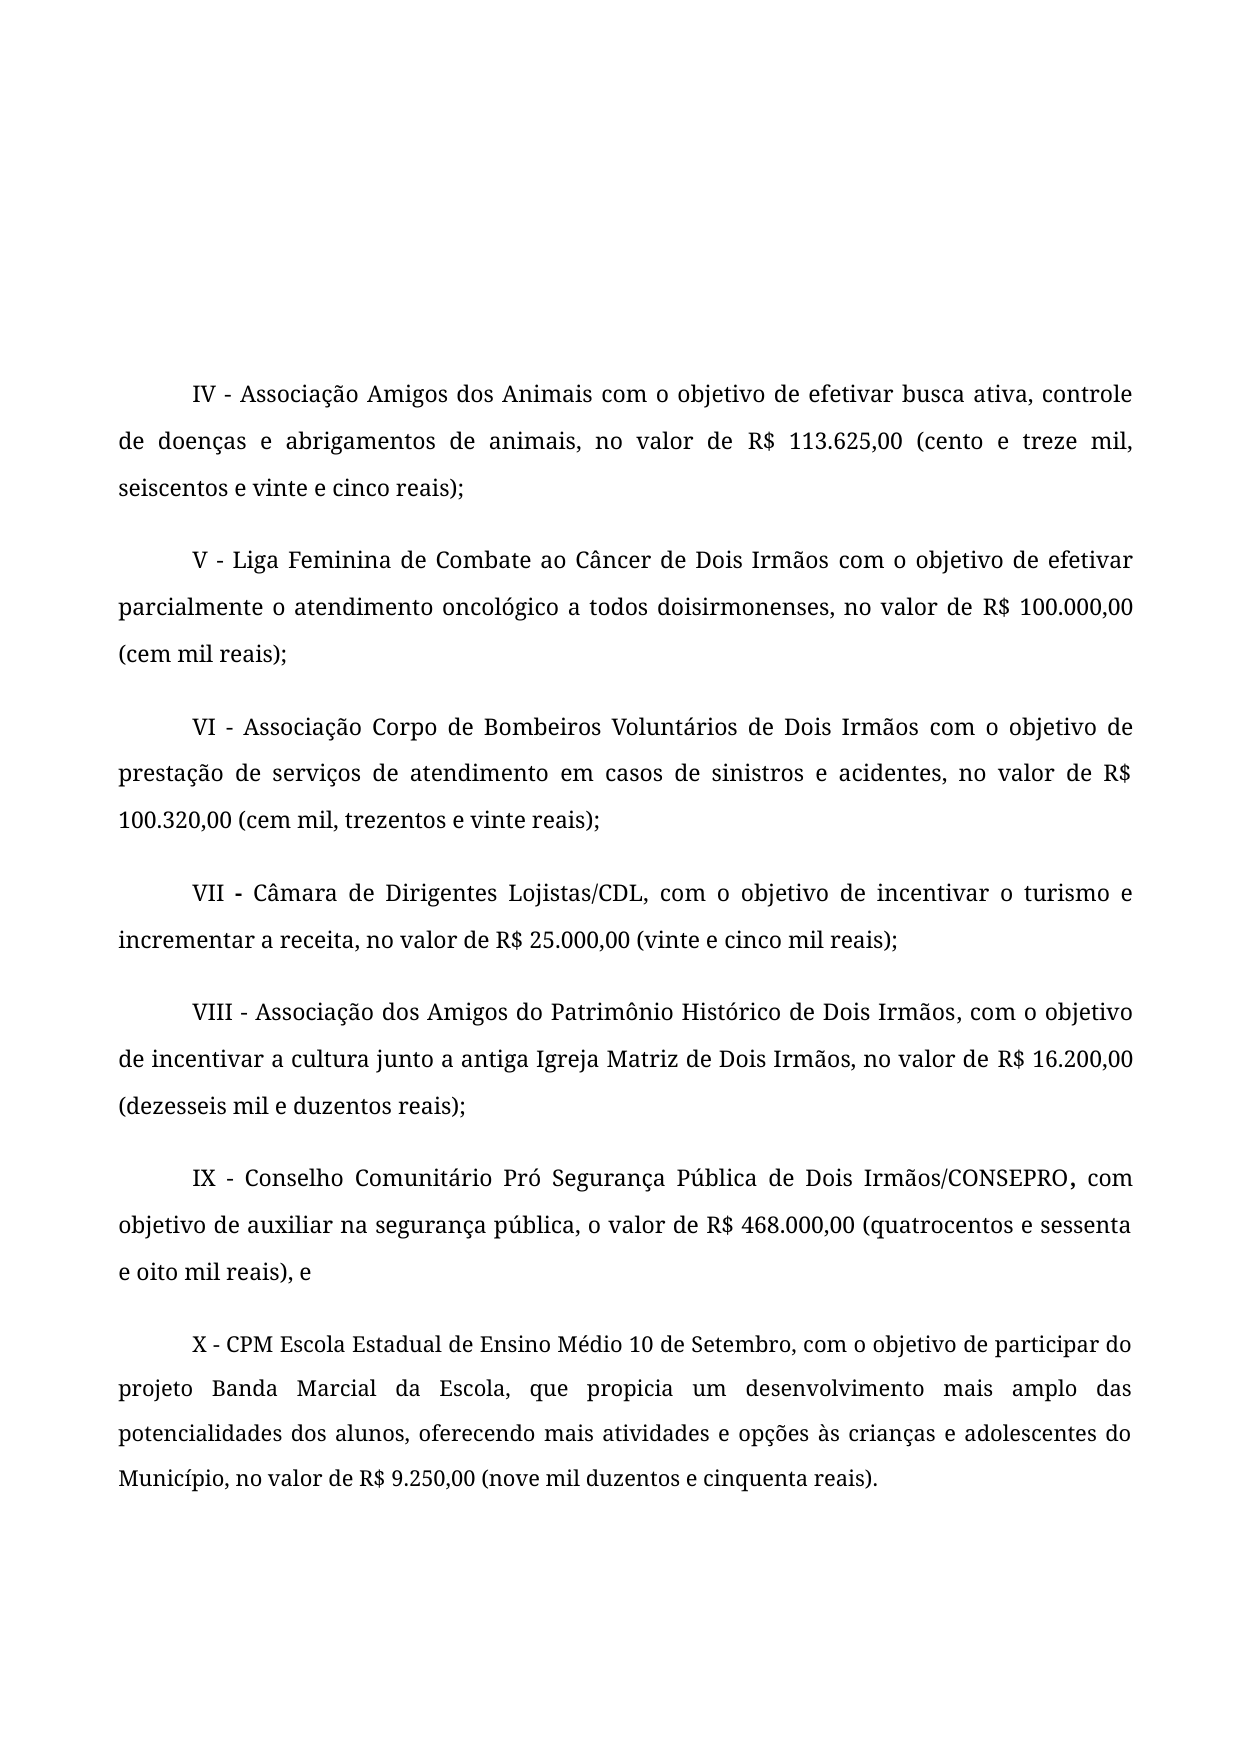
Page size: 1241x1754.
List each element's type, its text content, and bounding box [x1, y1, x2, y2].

text VII - Câmara de Dirigentes Lojistas/CDL, com o objetivo de incentivar o turismo e incrementar a receita, no valor de R$ 25.000,00 (vinte e cinco mil reais); [118, 877, 1133, 955]
text VI - Associação Corpo de Bombeiros Voluntários de Dois Irmãos com o objetivo de prestação de serviços de atendimento em casos de sinistros e acidentes, no valor de R$ 100.320,00 (cem mil, trezentos e vinte reais); [118, 710, 1133, 835]
text VIII - Associação dos Amigos do Patrimônio Histórico de Dois Irmãos, com o objetivo de incentivar a cultura junto a antiga Igreja Matriz de Dois Irmãos, no valor de R$ 16.200,00 (dezesseis mil e duzentos reais); [118, 996, 1133, 1121]
text V - Liga Feminina de Combate ao Câncer de Dois Irmãos com o objetivo de efetivar parcialmente o atendimento oncológico a todos doisirmonenses, no valor de R$ 100.000,00 (cem mil reais); [118, 544, 1133, 669]
text X - CPM Escola Estadual de Ensino Médio 10 de Setembro, com o objetivo de participar do projeto Banda Marcial da Escola, que propicia um desenvolvimento mais amplo das potencialidades dos alunos, oferecendo mais atividades e opções às crianças e adolescentes do Município, no valor de R$ 9.250,00 (nove mil duzentos e cinquenta reais). [118, 1328, 1133, 1492]
text IV - Associação Amigos dos Animais com o objetivo de efetivar busca ativa, controle de doenças e abrigamentos de animais, no valor de R$ 113.625,00 (cento e treze mil, seiscentos e vinte e cinco reais); [118, 378, 1133, 503]
text IX - Conselho Comunitário Pró Segurança Pública de Dois Irmãos/CONSEPRO, com objetivo de auxiliar na segurança pública, o valor de R$ 468.000,00 (quatrocentos e sessenta e oito mil reais), e [118, 1162, 1133, 1287]
